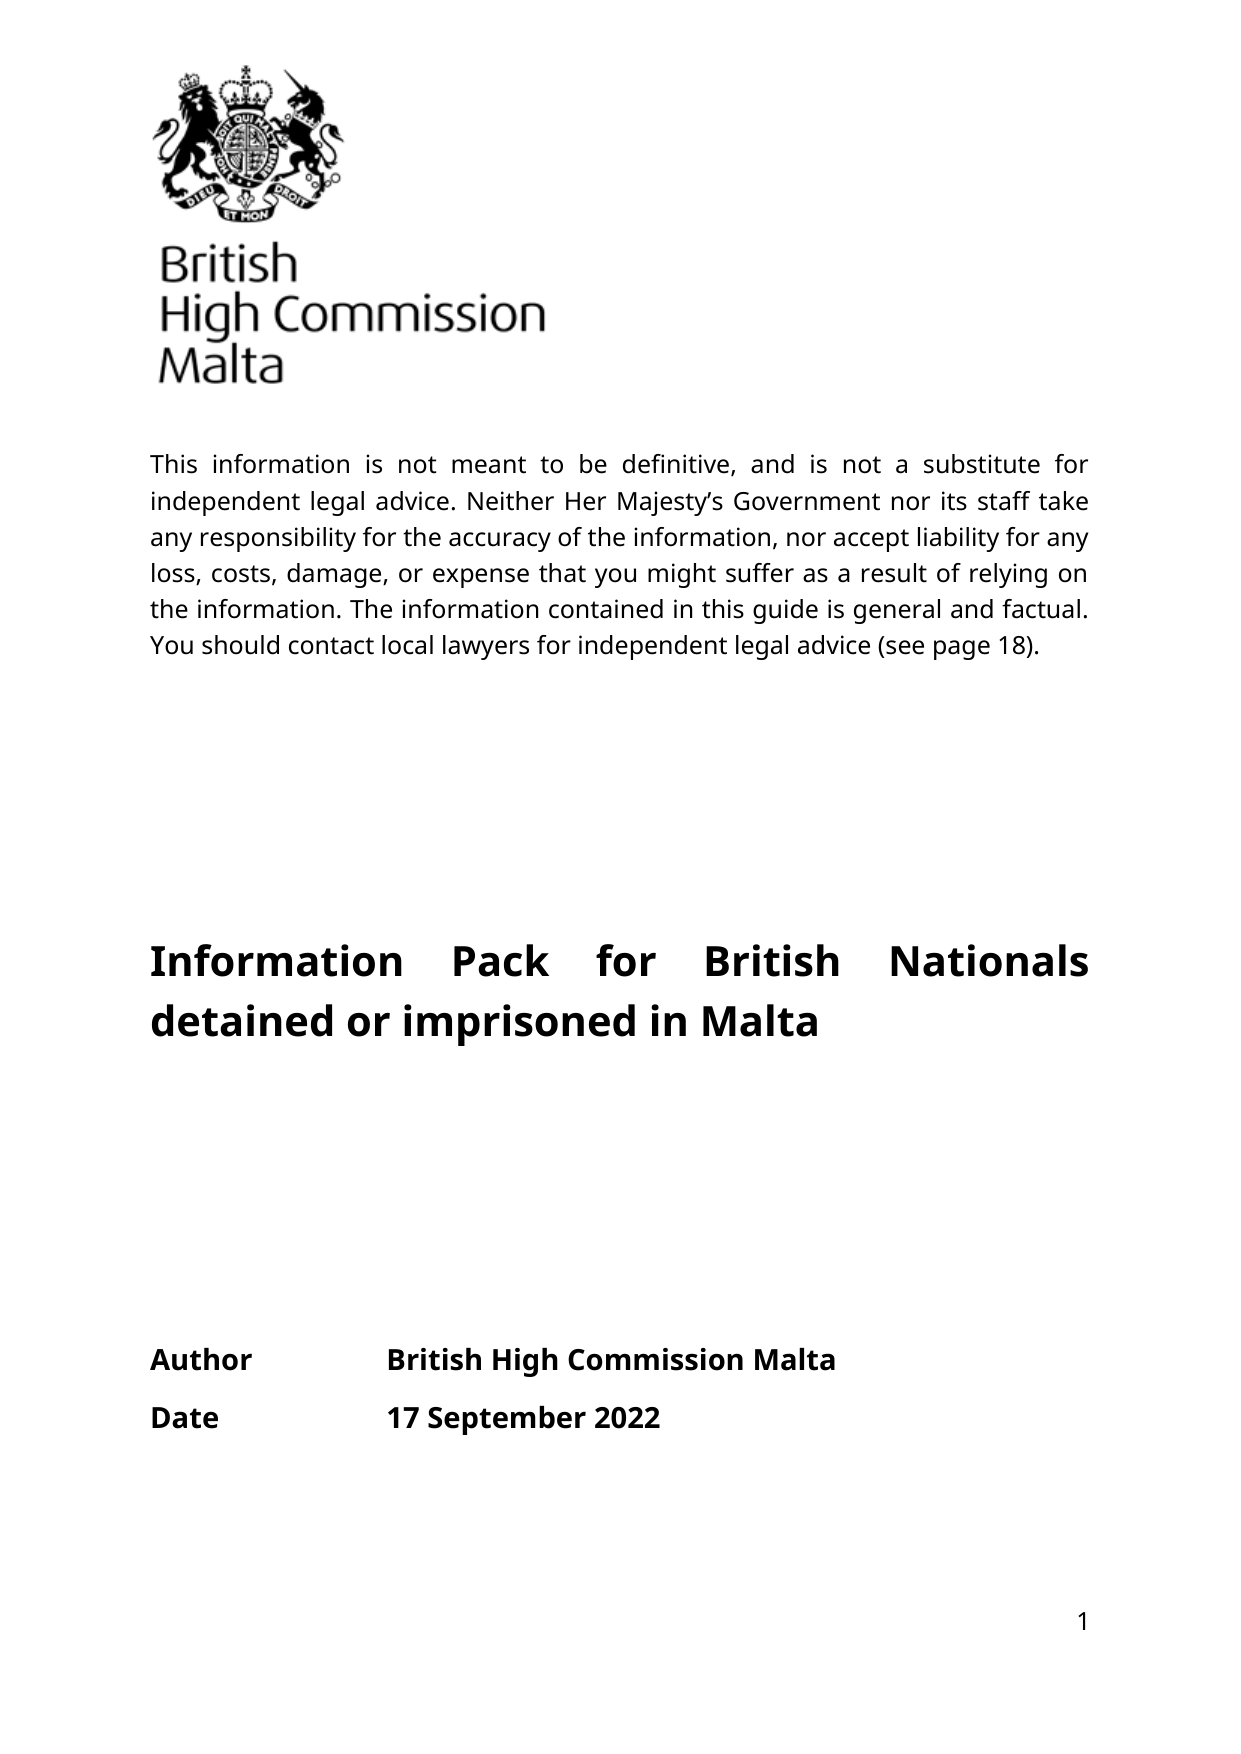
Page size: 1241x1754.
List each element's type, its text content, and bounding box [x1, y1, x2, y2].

text Date 17 September 2022 [150, 1397, 1090, 1437]
text This information is not meant to be definitive, and is not a substitute for independent legal advice. Neither Her Majesty’s Government nor its staff take any responsibility for the accuracy of the information, nor accept liability for any loss, costs, damage, or expense that you might suffer as a result of relying on the information. The information contained in this guide is general and factual. You should contact local lawyers for independent legal advice (see page 18). [150, 447, 1090, 661]
text Information Pack for British Nationals detained or imprisoned in Malta [150, 932, 1090, 1049]
text Author British High Commission Malta [150, 1339, 1090, 1378]
